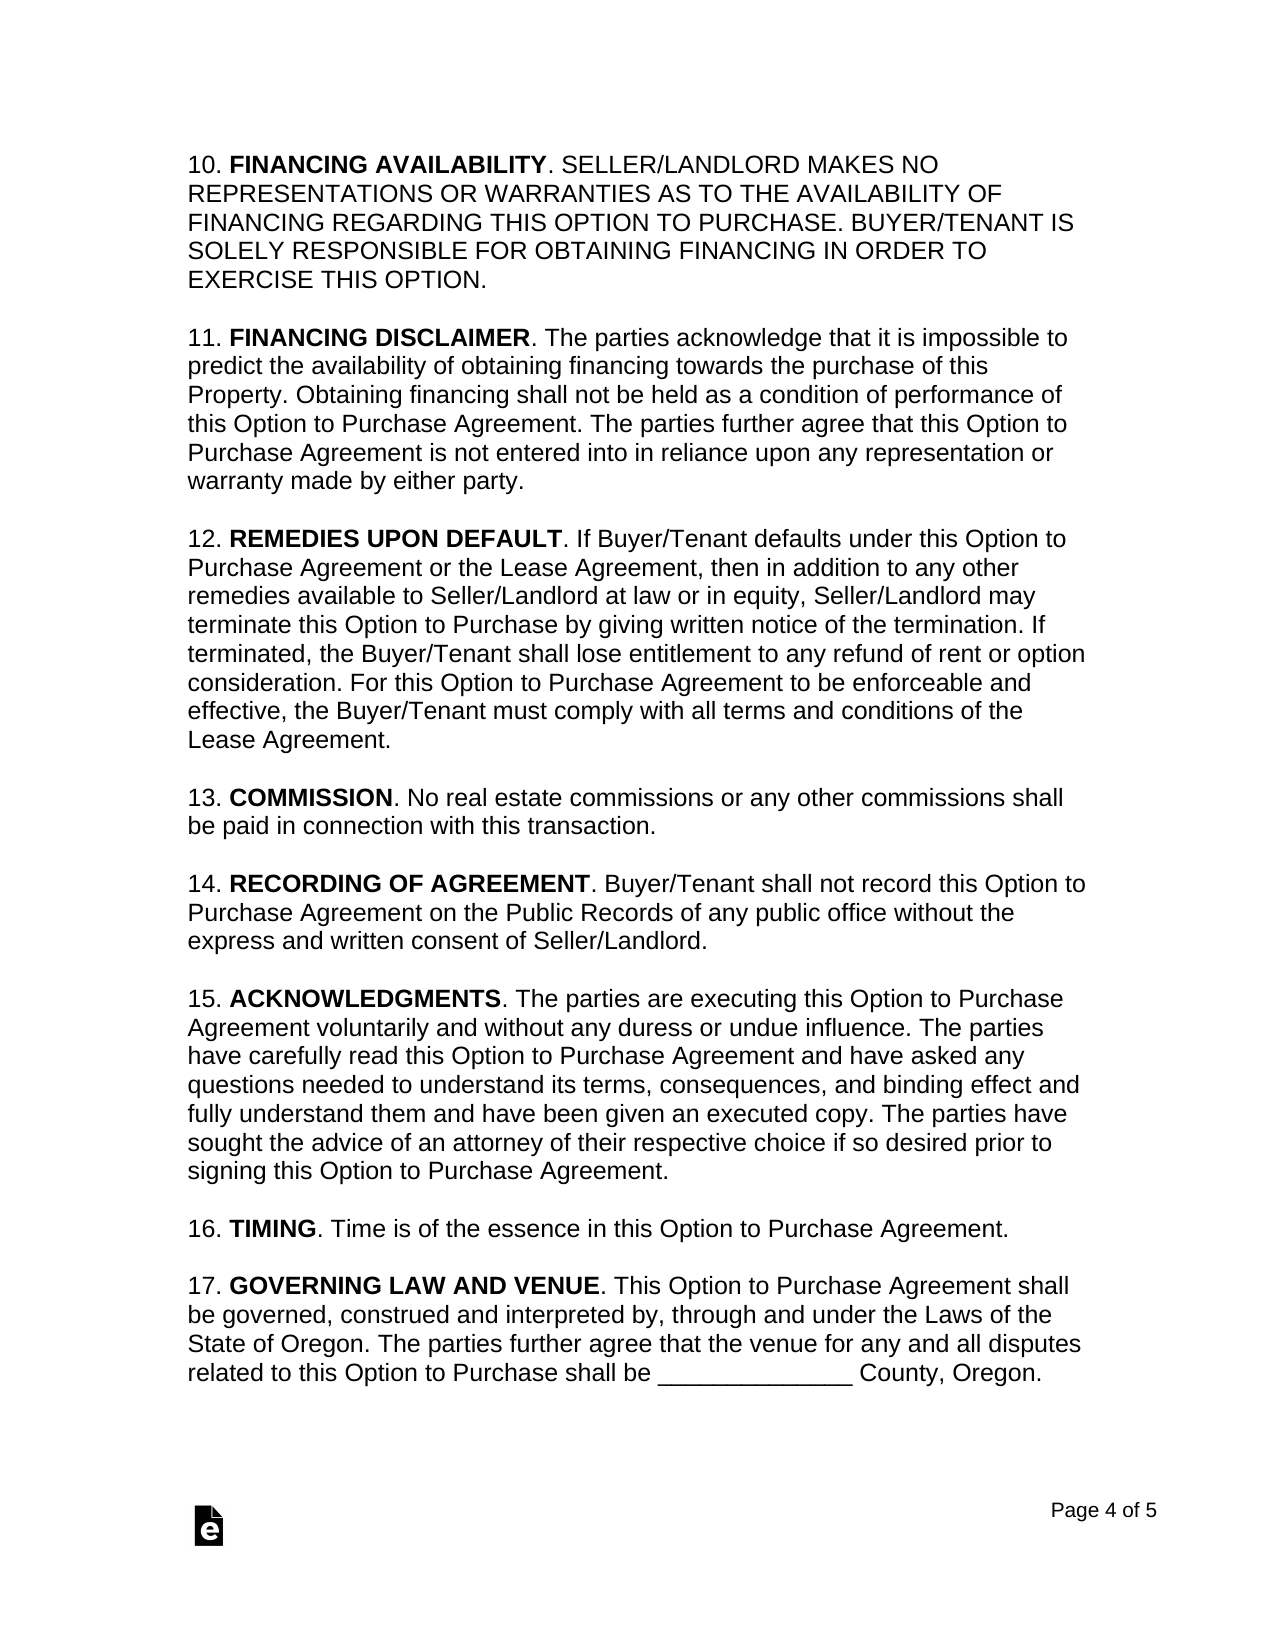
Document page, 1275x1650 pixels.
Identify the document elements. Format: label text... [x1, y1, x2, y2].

text 11. FINANCING DISCLAIMER. The parties acknowledge that it is impossible to predict the availability of obtaining financing towards the purchase of this Property. Obtaining financing shall not be held as a condition of performance of this Option to Purchase Agreement. The parties further agree that this Option to Purchase Agreement is not entered into in reliance upon any representation or warranty made by either party. [187, 322, 1087, 495]
text 14. RECORDING OF AGREEMENT. Buyer/Tenant shall not record this Option to Purchase Agreement on the Public Records of any public office without the express and written consent of Seller/Landlord. [187, 869, 1087, 955]
text 16. TIMING. Time is of the essence in this Option to Purchase Agreement. [187, 1214, 1087, 1242]
text 10. FINANCING AVAILABILITY. SELLER/LANDLORD MAKES NO REPRESENTATIONS OR WARRANTIES AS TO THE AVAILABILITY OF FINANCING REGARDING THIS OPTION TO PURCHASE. BUYER/TENANT IS SOLELY RESPONSIBLE FOR OBTAINING FINANCING IN ORDER TO EXERCISE THIS OPTION. [187, 150, 1087, 294]
text 12. REMEDIES UPON DEFAULT. If Buyer/Tenant defaults under this Option to Purchase Agreement or the Lease Agreement, then in addition to any other remedies available to Seller/Landlord at law or in equity, Seller/Landlord may terminate this Option to Purchase by giving written notice of the termination. If terminated, the Buyer/Tenant shall lose entitlement to any refund of rent or option consideration. For this Option to Purchase Agreement to be enforceable and effective, the Buyer/Tenant must comply with all terms and conditions of the Lease Agreement. [187, 524, 1087, 754]
text 13. COMMISSION. No real estate commissions or any other commissions shall be paid in connection with this transaction. [187, 782, 1087, 840]
text 15. ACKNOWLEDGMENTS. The parties are executing this Option to Purchase Agreement voluntarily and without any duress or undue influence. The parties have carefully read this Option to Purchase Agreement and have asked any questions needed to understand its terms, consequences, and binding effect and fully understand them and have been given an executed copy. The parties have sought the advice of an attorney of their respective choice if so desired prior to signing this Option to Purchase Agreement. [187, 984, 1087, 1185]
text 17. GOVERNING LAW AND VENUE. This Option to Purchase Agreement shall be governed, construed and interpreted by, through and under the Laws of the State of Oregon. The parties further agree that the venue for any and all disputes related to this Option to Purchase shall be ______________ County, Oregon. [187, 1271, 1087, 1386]
